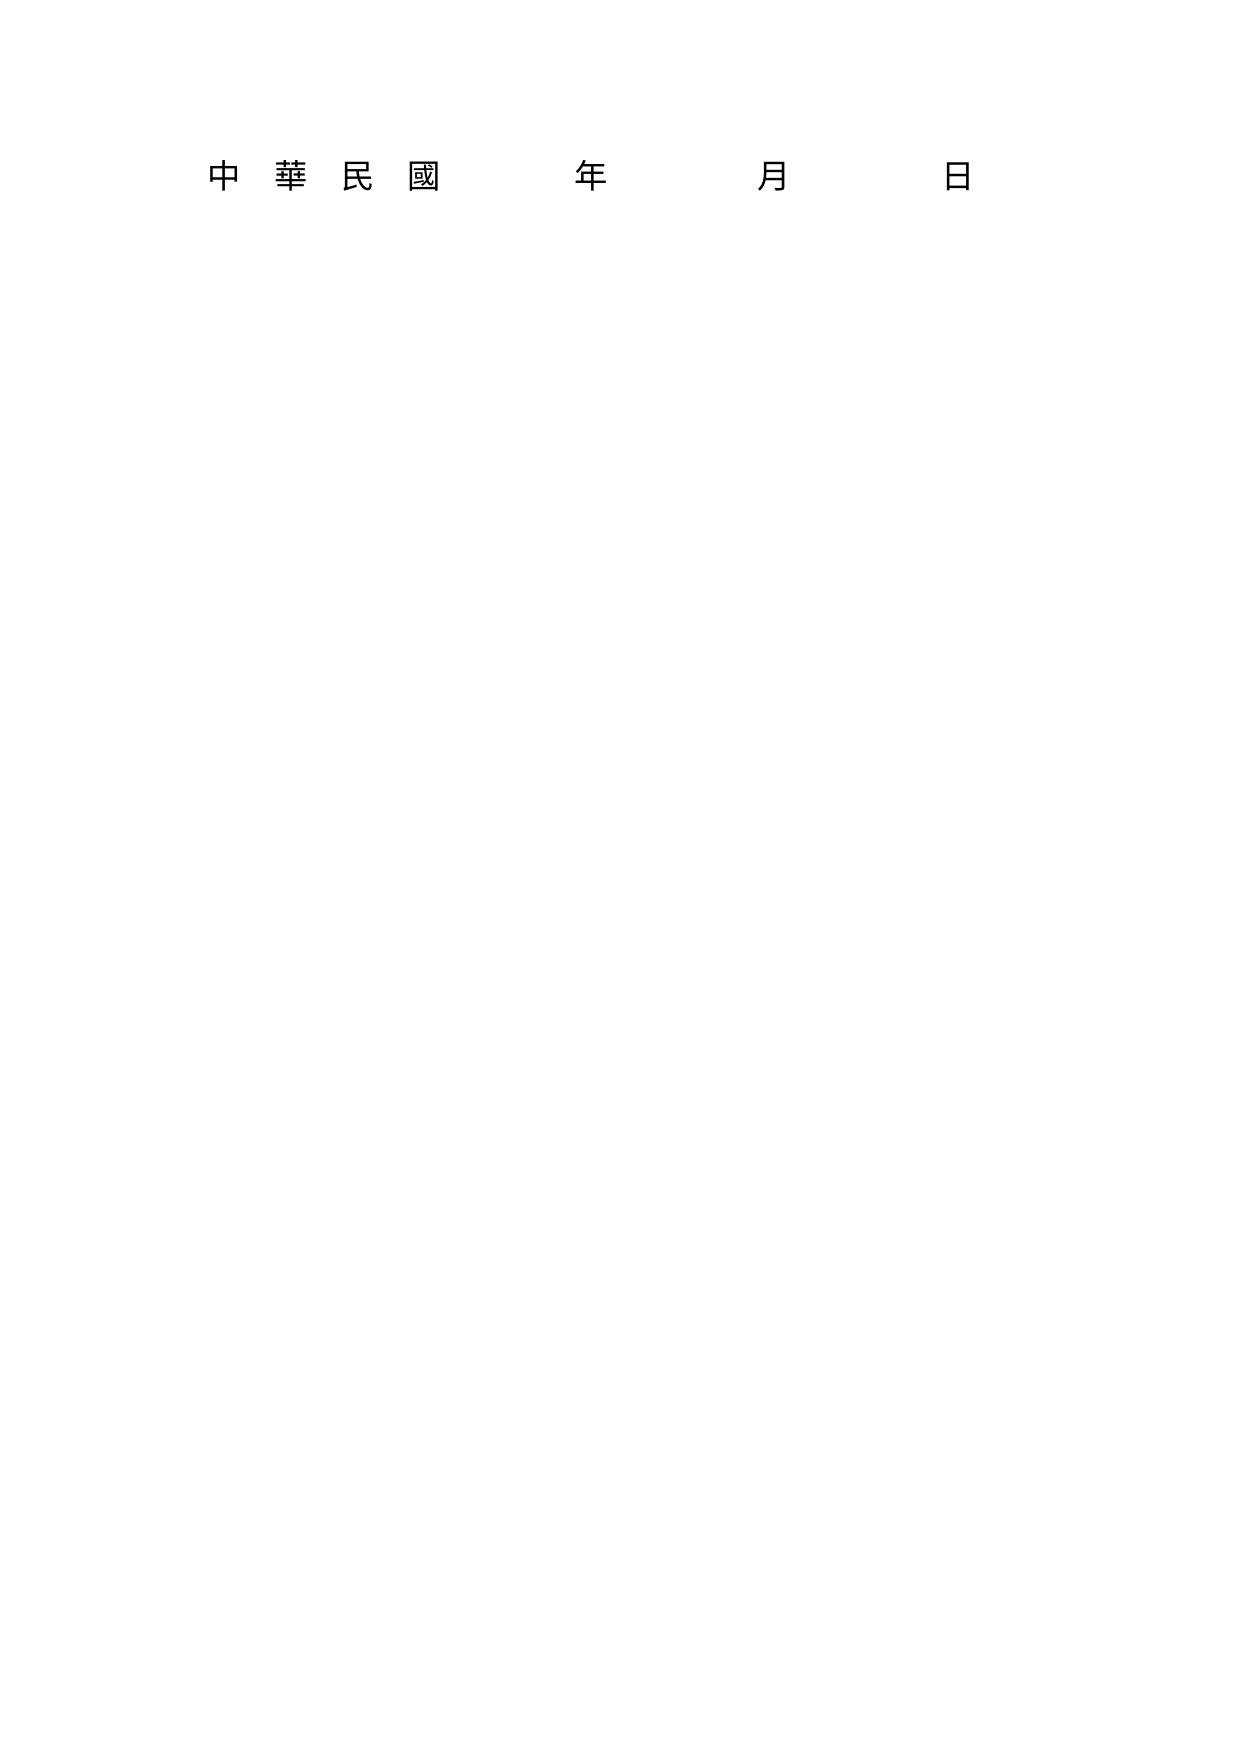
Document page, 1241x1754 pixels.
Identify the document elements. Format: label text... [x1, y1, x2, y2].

text 中 華 民 國 年 月 日 [187, 150, 1021, 198]
